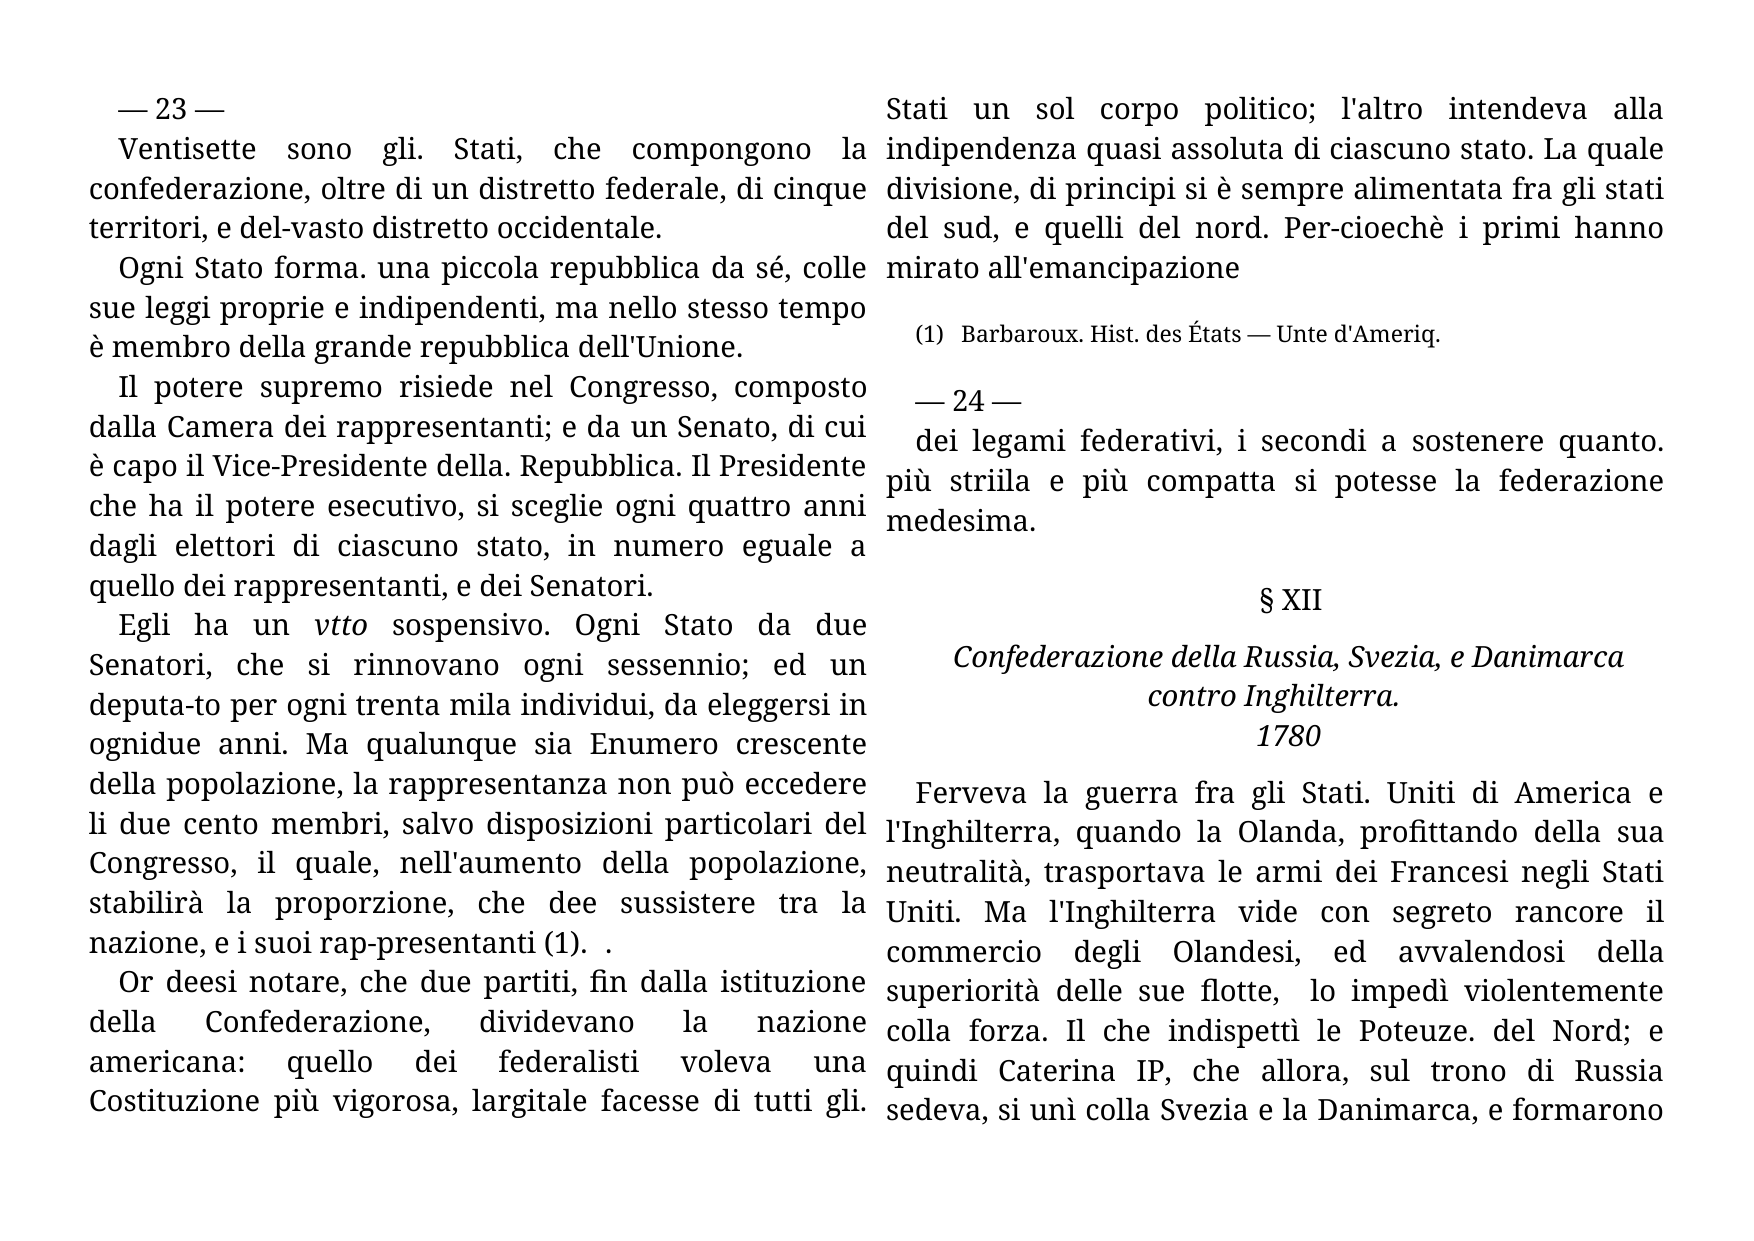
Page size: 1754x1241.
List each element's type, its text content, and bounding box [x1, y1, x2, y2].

text dei legami federativi, i secondi a sostenere quanto. più striila e più compatta si potesse la federazione medesima. [886, 420, 1665, 539]
text Il potere supremo risiede nel Congresso, composto dalla Camera dei rappresentanti; e da un Senato, di cui è capo il Vice-Presidente della. Repubblica. Il Presidente che ha il potere esecutivo, si sceglie ogni quattro anni dagli elettori di ciascuno stato, in numero eguale a quello dei rappresentanti, e dei Senatori. [88, 366, 868, 604]
text Confederazione della Russia, Svezia, e Danimarca contro Inghilterra. [886, 636, 1665, 715]
text § XII [886, 579, 1665, 619]
text — 23 — [88, 88, 868, 128]
text Egli ha un vtto sospensivo. Ogni Stato da due Senatori, che si rinnovano ogni sessennio; ed un deputa-to per ogni trenta mila individui, da eleggersi in ognidue anni. Ma qualunque sia Enumero crescente della popolazione, la rappresentanza non può eccedere li due cento membri, salvo disposizioni particolari del Congresso, il quale, nell'aumento della popolazione, stabilirà la proporzione, che dee sussistere tra la nazione, e i suoi rap-presentanti (1). . [88, 604, 868, 962]
list Barbaroux. Hist. des États — Unte d'Ameriq. [886, 318, 1665, 349]
text Or deesi notare, che due partiti, fin dalla istituzione della Confederazione, dividevano la nazione americana: quello dei federalisti voleva una Costituzione più vigorosa, largitale facesse di tutti gli. [88, 962, 868, 1120]
text Ferveva la guerra fra gli Stati. Uniti di America e l'Inghilterra, quando la Olanda, profittando della sua neutralità, trasportava le armi dei Francesi negli Stati Uniti. Ma l'Inghilterra vide con segreto rancore il commercio degli Olandesi, ed avvalendosi della superiorità delle sue flotte, lo impedì violentemente colla forza. Il che indispettì le Poteuze. del Nord; e quindi Caterina IP, che allora, sul trono di Russia sedeva, si unì colla Svezia e la Danimarca, e formarono [886, 772, 1665, 1129]
text 1780 [886, 715, 1665, 755]
text Ogni Stato forma. una piccola repubblica da sé, colle sue leggi proprie e indipendenti, ma nello stesso tempo è membro della grande repubblica dell'Unione. [88, 247, 868, 366]
text — 24 — [886, 381, 1665, 420]
text Stati un sol corpo politico; l'altro intendeva alla indipendenza quasi assoluta di ciascuno stato. La quale divisione, di principi si è sempre alimentata fra gli stati del sud, e quelli del nord. Per-cioechè i primi hanno mirato all'emancipazione [886, 88, 1665, 287]
text Ventisette sono gli. Stati, che compongono la confederazione, oltre di un distretto federale, di cinque territori, e del-vasto distretto occidentale. [88, 128, 868, 247]
